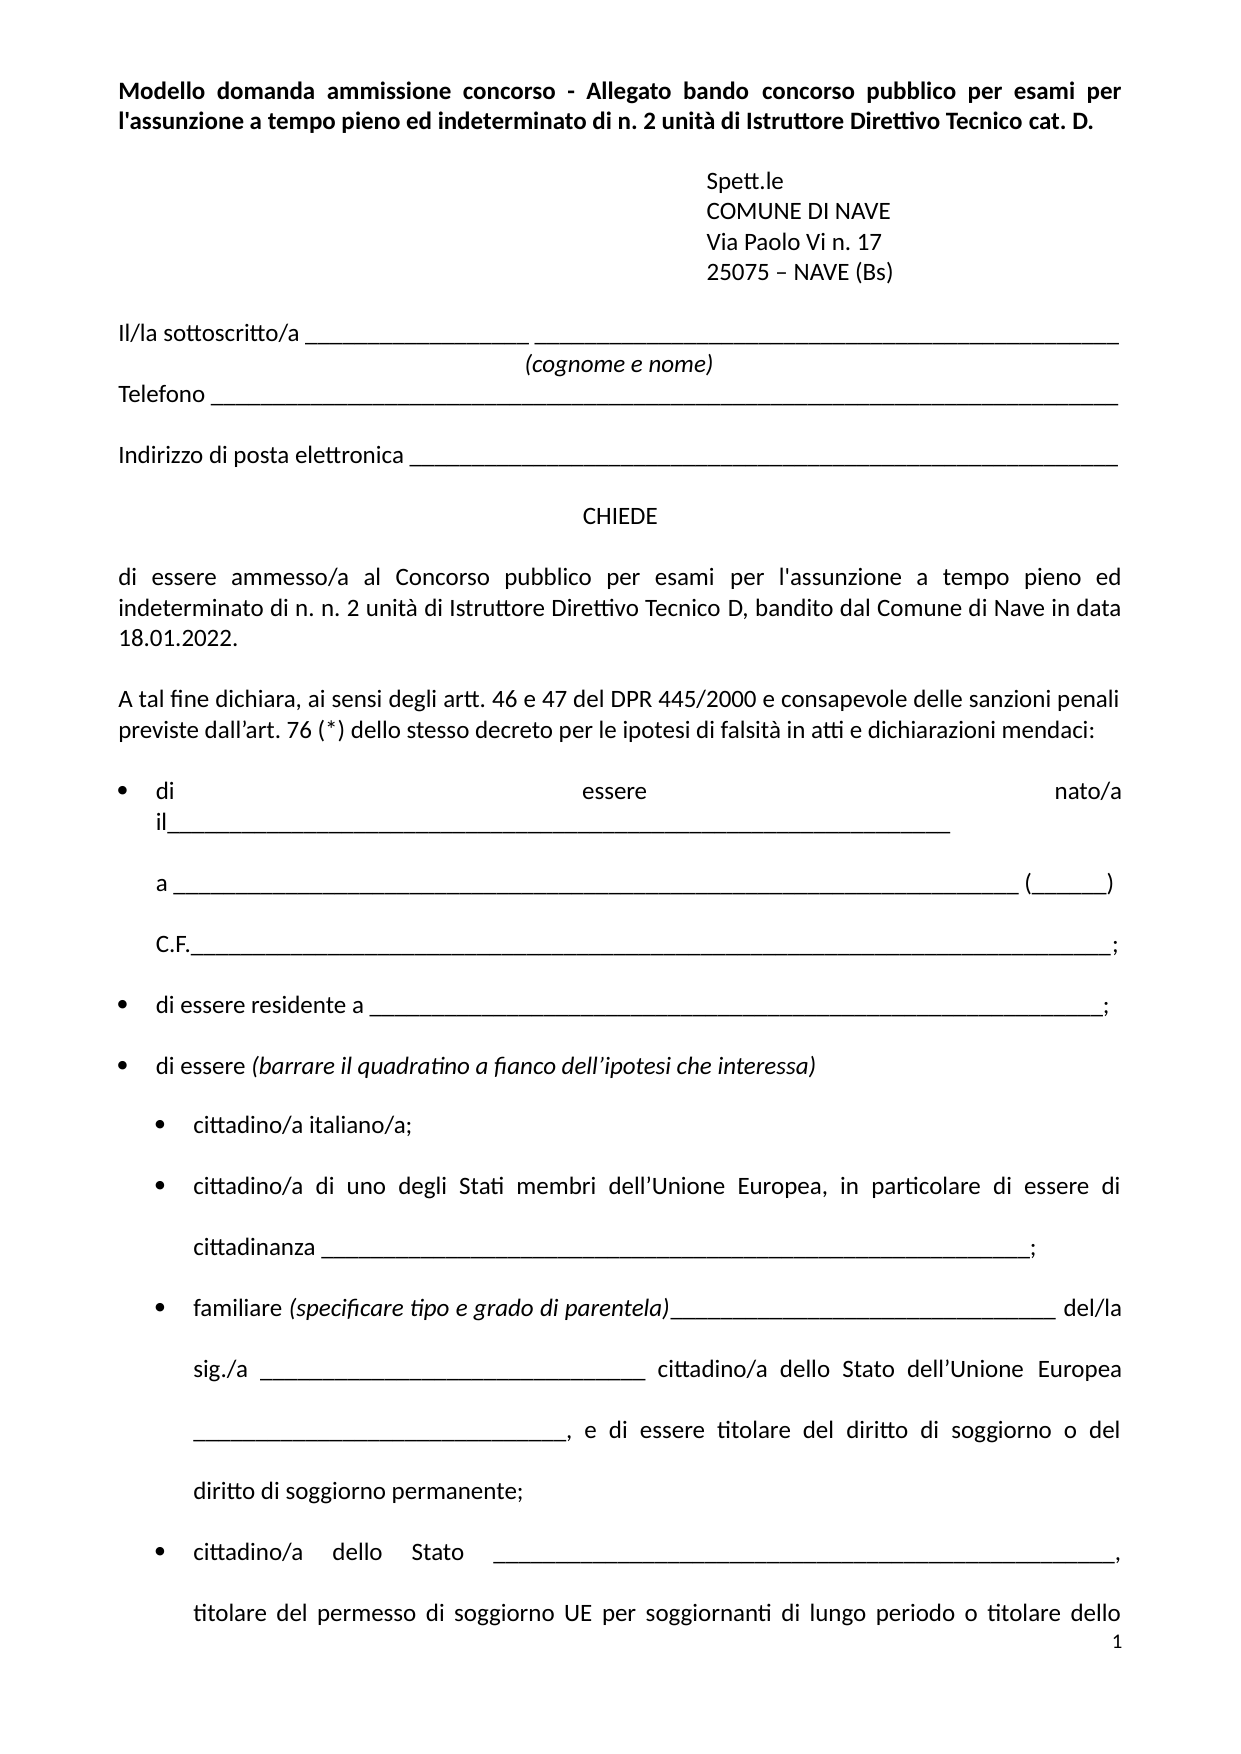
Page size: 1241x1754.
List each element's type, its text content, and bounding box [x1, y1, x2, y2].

list di essere residente a ___________________________________________________________; [118, 989, 1122, 1019]
text di essere ammesso/a al Concorso pubblico per esami per l'assunzione a tempo pieno ed indeterminato di n. n. 2 unità di Istruttore Direttivo Tecnico D, bandito dal Comune di Nave in data 18.01.2022. [118, 562, 1122, 653]
list di essere nato/a il_______________________________________________________________ [118, 775, 1122, 836]
list cittadino/a italiano/a; [156, 1109, 1122, 1140]
text Spett.le [706, 165, 1122, 195]
text CHIEDE [118, 501, 1122, 531]
text Il/la sottoscritto/a __________________ _______________________________________________ [118, 317, 1122, 348]
text COMUNE DI NAVE [706, 195, 1122, 226]
text 25075 – NAVE (Bs) [706, 256, 1122, 287]
text (cognome e nome) [118, 348, 1122, 378]
list familiare (specificare tipo e grado di parentela)_______________________________ del/la sig./a _______________________________ cittadino/a dello Stato dell’Unione Europea ______________________________, e di essere titolare del diritto di soggiorno o del diritto di soggiorno permanente; [156, 1292, 1122, 1506]
text Indirizzo di posta elettronica _________________________________________________________ [118, 439, 1122, 470]
text Modello domanda ammissione concorso - Allegato bando concorso pubblico per esami per l'assunzione a tempo pieno ed indeterminato di n. 2 unità di Istruttore Direttivo Tecnico cat. D. [118, 75, 1122, 136]
list cittadino/a di uno degli Stati membri dell’Unione Europea, in particolare di essere di cittadinanza _________________________________________________________; [156, 1170, 1122, 1262]
list cittadino/a dello Stato __________________________________________________, titolare del permesso di soggiorno UE per soggiornanti di lungo periodo o titolare dello [156, 1536, 1122, 1628]
text a ____________________________________________________________________ (______) [156, 867, 1122, 897]
text Telefono _________________________________________________________________________ [118, 378, 1122, 409]
text C.F.__________________________________________________________________________; [156, 928, 1122, 958]
list di essere (barrare il quadratino a fianco dell’ipotesi che interessa) [118, 1050, 1122, 1080]
text A tal fine dichiara, ai sensi degli artt. 46 e 47 del DPR 445/2000 e consapevole delle sanzioni penali previste dall’art. 76 (*) dello stesso decreto per le ipotesi di falsità in atti e dichiarazioni mendaci: [118, 684, 1122, 745]
text Via Paolo Vi n. 17 [706, 226, 1122, 256]
